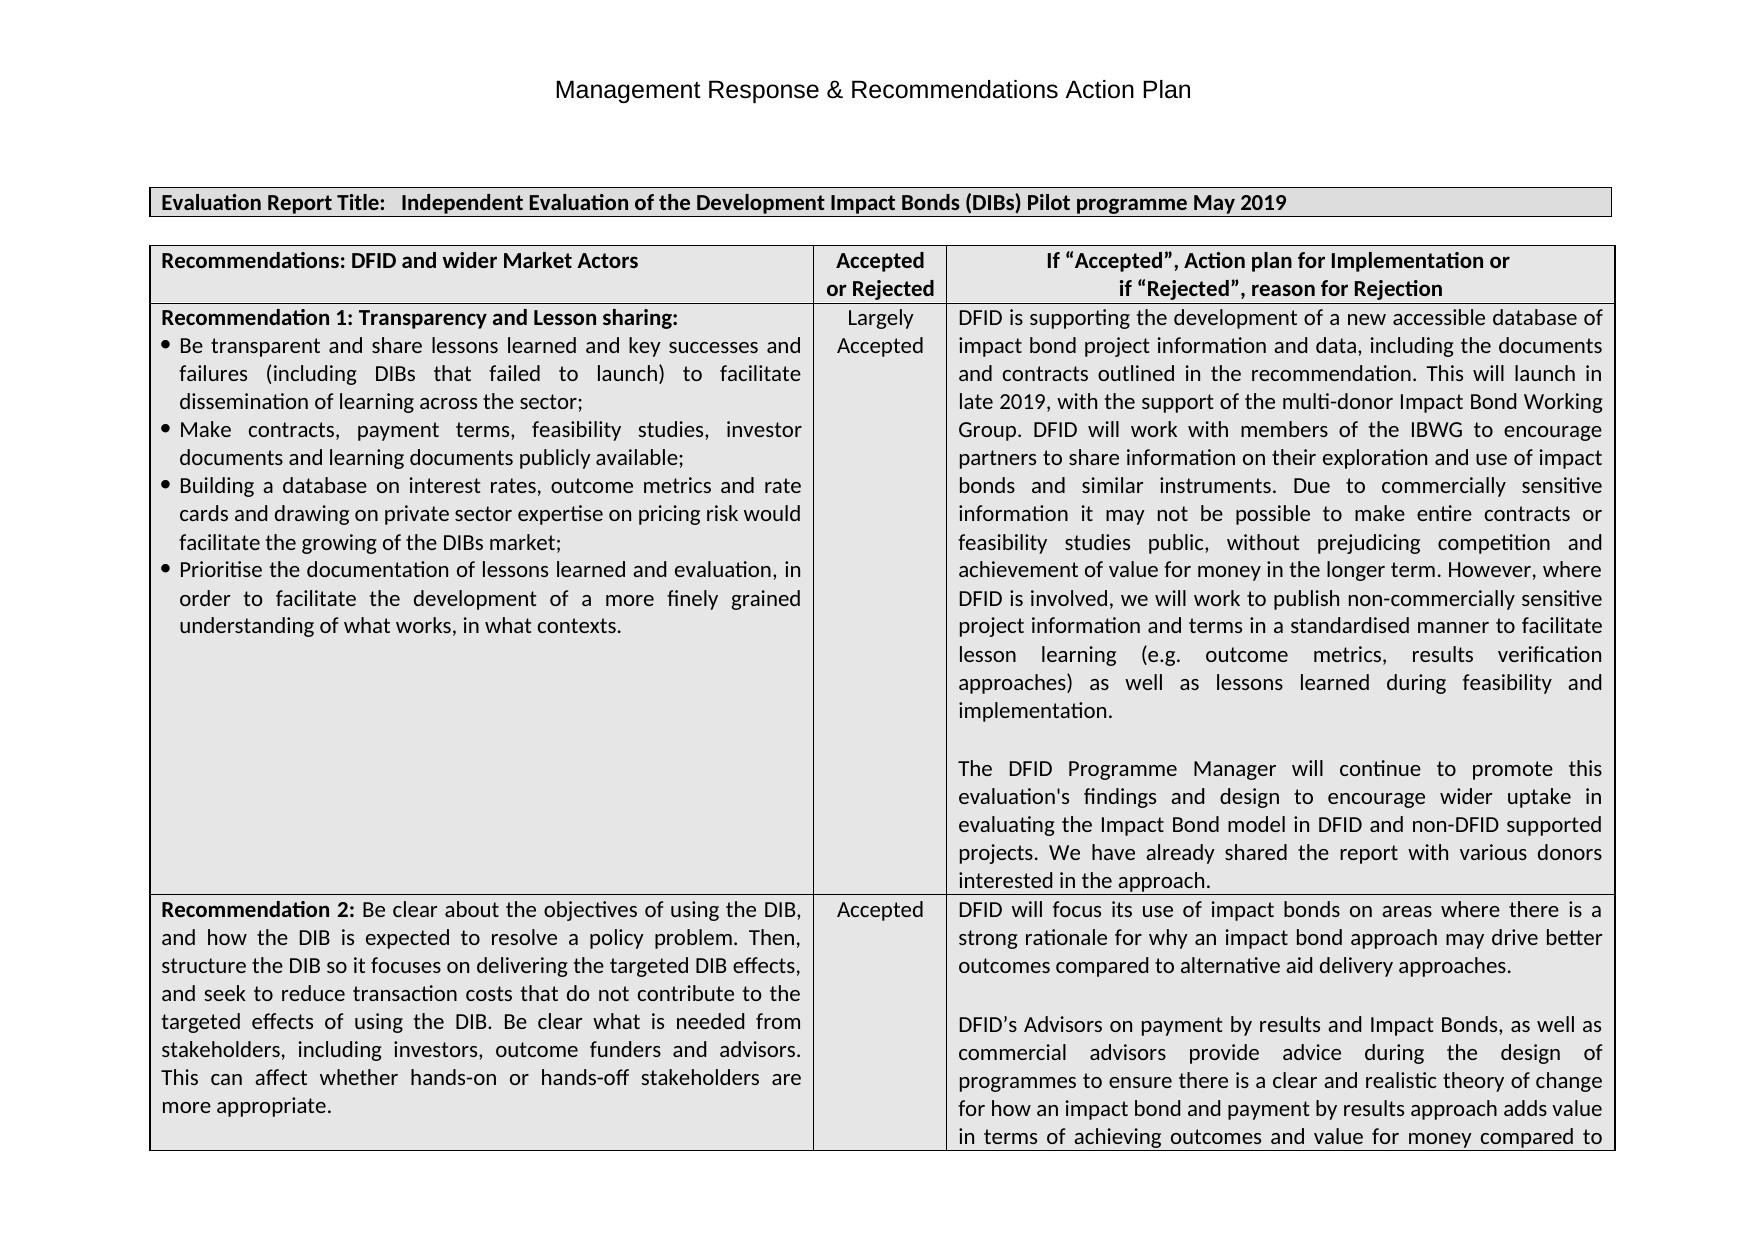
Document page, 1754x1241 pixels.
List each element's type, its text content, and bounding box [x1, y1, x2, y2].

table_cell Largely Accepted [814, 304, 946, 894]
table_header Recommendations: DFID and wider Market Actors [151, 246, 813, 302]
table_cell Accepted [814, 895, 946, 1150]
table_cell DFID will focus its use of impact bonds on areas where there is a strong rationale for why an impact bond approach may drive better outcomes compared to alternative aid delivery approaches. DFID’s Advisors on payment by results and Impact Bonds, as well as commercial advisors provide advice during the design of programmes to ensure there is a clear and realistic theory of change for how an impact bond and payment by results approach adds value in terms of achieving outcomes and value for money compared to [947, 895, 1614, 1150]
table_header If “Accepted”, Action plan for Implementation or if “Rejected”, reason for Rejection [947, 246, 1614, 302]
table_cell DFID is supporting the development of a new accessible database of impact bond project information and data, including the documents and contracts outlined in the recommendation. This will launch in late 2019, with the support of the multi-donor Impact Bond Working Group. DFID will work with members of the IBWG to encourage partners to share information on their exploration and use of impact bonds and similar instruments. Due to commercially sensitive information it may not be possible to make entire contracts or feasibility studies public, without prejudicing competition and achievement of value for money in the longer term. However, where DFID is involved, we will work to publish non-commercially sensitive project information and terms in a standardised manner to facilitate lesson learning (e.g. outcome metrics, results verification approaches) as well as lessons learned during feasibility and implementation. The DFID Programme Manager will continue to promote this evaluation's findings and design to encourage wider uptake in evaluating the Impact Bond model in DFID and non-DFID supported projects. We have already shared the report with various donors interested in the approach. [947, 304, 1614, 894]
table_header Accepted or Rejected [814, 246, 946, 302]
table_header Evaluation Report Title: Independent Evaluation of the Development Impact Bonds (DIBs) Pilot programme May 2019 [151, 188, 1611, 216]
table_cell Recommendation 2: Be clear about the objectives of using the DIB, and how the DIB is expected to resolve a policy problem. Then, structure the DIB so it focuses on delivering the targeted DIB effects, and seek to reduce transaction costs that do not contribute to the targeted effects of using the DIB. Be clear what is needed from stakeholders, including investors, outcome funders and advisors. This can affect whether hands-on or hands-off stakeholders are more appropriate. [151, 895, 813, 1150]
table_cell Recommendation 1: Transparency and Lesson sharing: Be transparent and share lessons learned and key successes and failures (including DIBs that failed to launch) to facilitate dissemination of learning across the sector; Make contracts, payment terms, feasibility studies, investor documents and learning documents publicly available; Building a database on interest rates, outcome metrics and rate cards and drawing on private sector expertise on pricing risk would facilitate the growing of the DIBs market; Prioritise the documentation of lessons learned and evaluation, in order to facilitate the development of a more finely grained understanding of what works, in what contexts. [151, 304, 813, 894]
